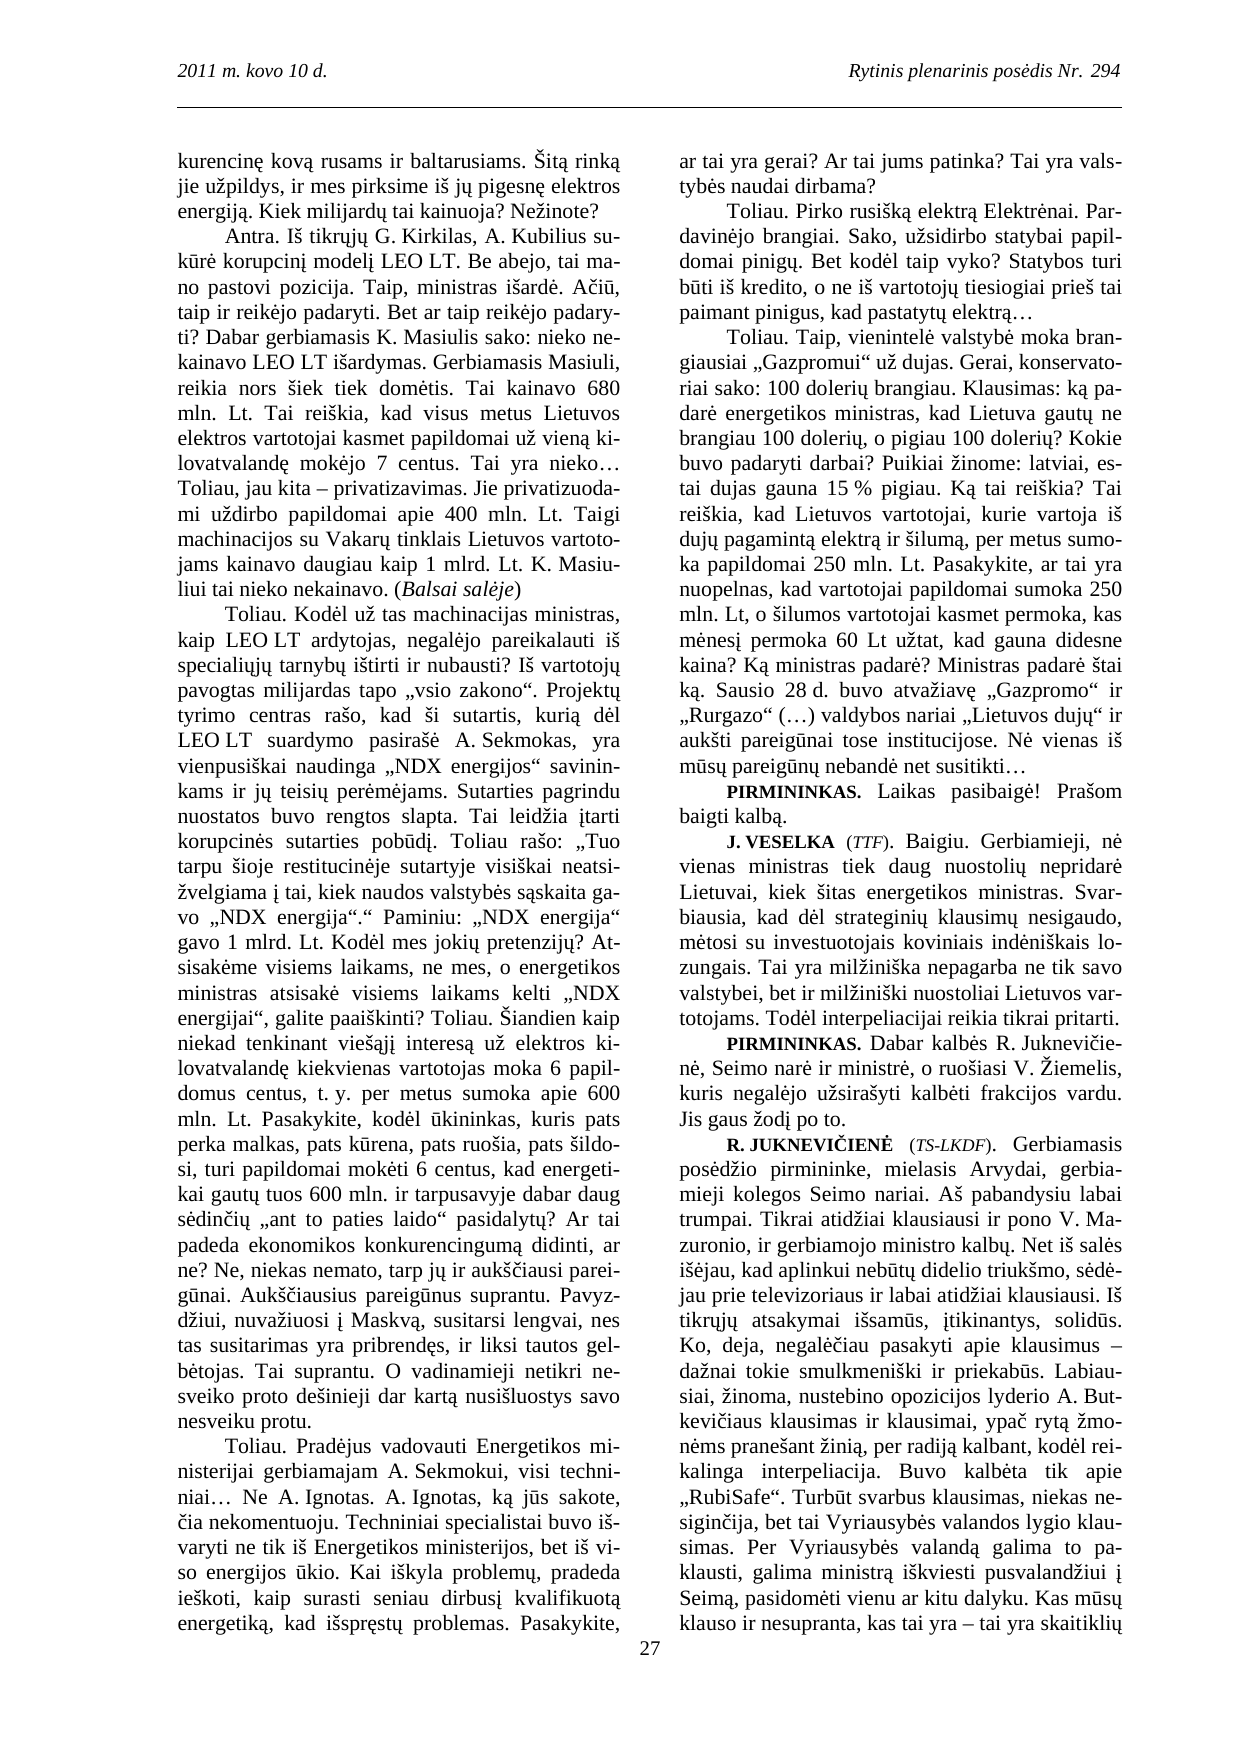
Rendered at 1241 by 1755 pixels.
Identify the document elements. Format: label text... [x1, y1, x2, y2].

text J. VESELKA (TTF). Bai­giu. Ger­bia­mie­ji, nė vie­nas mi­nist­ras tiek daug nuos­to­lių ne­pri­da­rė Lie­tu­vai, kiek ši­tas ener­ge­ti­kos mi­nist­ras. Svar­biau­sia, kad dėl stra­te­gi­nių klau­si­mų ne­si­gau­do, mė­to­si su in­ves­tuo­to­jais ko­vi­niais in­dė­niš­kais lo­zun­gais. Tai yra mil­ži­niš­ka ne­pa­gar­ba ne tik sa­vo vals­ty­bei, bet ir mil­ži­niš­ki nuos­to­liai Lie­tu­vos var­to­to­jams. To­dėl in­ter­pe­lia­ci­jai rei­kia tik­rai pri­tar­ti. [679, 828, 1122, 1030]
text An­tra. Iš tik­rų­jų G. Kir­ki­las, A. Ku­bi­lius su­kū­rė ko­rup­ci­nį mo­de­lį LEO LT. Be abe­jo, tai ma­no pa­sto­vi po­zi­ci­ja. Taip, mi­nist­ras iš­ar­dė. Ačiū, taip ir rei­kė­jo pa­da­ry­ti. Bet ar taip rei­kė­jo pa­da­ry­ti? Da­bar ger­bia­ma­sis K. Ma­siu­lis sa­ko: nie­ko ne­kai­na­vo LEO LT iš­ar­dy­mas. Ger­bia­ma­sis Ma­siu­li, rei­kia nors šiek tiek do­mė­tis. Tai kai­na­vo 680 mln. Lt. Tai reiš­kia, kad vi­sus me­tus Lie­tu­vos elek­tros var­to­to­jai kas­met pa­pil­do­mai už vie­ną ki­lo­vat­va­lan­dę mo­kė­jo 7 cen­tus. Tai yra nie­ko… To­liau, jau ki­ta – pri­va­ti­za­vi­mas. Jie pri­va­ti­zuo­da­mi už­dir­bo pa­pil­do­mai apie 400 mln. Lt. Tai­gi ma­chi­na­ci­jos su Va­ka­rų tin­klais Lie­tu­vos var­to­to­jams kai­na­vo dau­giau kaip 1 mlrd. Lt. K. Ma­siu­liui tai nie­ko ne­kai­na­vo. (Bal­sai sa­lė­je) [177, 223, 620, 601]
text To­liau. Pir­ko ru­siš­ką elek­trą Elek­trė­nai. Par­da­vi­nė­jo bran­giai. Sa­ko, už­si­dir­bo sta­ty­bai pa­pil­do­mai pi­ni­gų. Bet ko­dėl taip vy­ko? Sta­ty­bos tu­ri bū­ti iš kre­di­to, o ne iš var­to­to­jų tie­sio­giai prieš tai pa­imant pi­ni­gus, kad pa­sta­ty­tų elek­trą… [679, 198, 1122, 324]
text R. JUKNEVIČIENĖ (TS-LKDF). Ger­bia­ma­sis po­sė­džio pir­mi­nin­ke, mie­la­sis Ar­vy­dai, ger­bia­mie­ji ko­le­gos Sei­mo na­riai. Aš pa­ban­dy­siu la­bai trum­pai. Tik­rai ati­džiai klau­siau­si ir po­no V. Ma­zu­ro­nio, ir ger­bia­mo­jo mi­nist­ro kal­bų. Net iš sa­lės iš­ėjau, kad ap­lin­kui ne­bū­tų di­de­lio triukš­mo, sė­dė­jau prie te­le­vi­zo­riaus ir la­bai ati­džiai klau­siau­si. Iš tik­rų­jų at­sa­ky­mai iš­sa­mūs, įti­ki­nan­tys, so­li­dūs. Ko, de­ja, ne­ga­lė­čiau pa­sa­ky­ti apie klau­si­mus – daž­nai to­kie smul­kme­niš­ki ir prie­ka­būs. La­biau­siai, ži­no­ma, nu­ste­bi­no opo­zi­ci­jos ly­de­rio A. But­ke­vi­čiaus klau­si­mas ir klau­si­mai, ypač ry­tą žmo­nėms pra­ne­šant ži­nią, per ra­di­ją kal­bant, ko­dėl rei­ka­lin­ga in­ter­pe­lia­ci­ja. Bu­vo kal­bė­ta tik apie „RubiSafe“. Tur­būt svar­bus klau­si­mas, nie­kas ne­si­gin­či­ja, bet tai Vy­riau­sy­bės va­lan­dos ly­gio klau­si­mas. Per Vy­riau­sy­bės va­lan­dą ga­li­ma to pa­klaus­ti, ga­li­ma mi­nist­rą iš­kvies­ti pus­va­lan­džiui į Sei­mą, pa­si­do­mė­ti vie­nu ar ki­tu da­ly­ku. Kas mū­sų klau­so ir ne­su­pran­ta, kas tai yra – tai yra skait­ik­lių [679, 1131, 1122, 1635]
text To­liau. Taip, vie­nin­te­lė vals­ty­bė mo­ka bran­giau­siai „Gaz­pro­mui“ už du­jas. Ge­rai, kon­ser­va­to­riai sa­ko: 100 do­le­rių bran­giau. Klau­si­mas: ką pa­da­rė ener­ge­ti­kos mi­nist­ras, kad Lie­tu­va gau­tų ne bran­giau 100 do­le­rių, o pi­giau 100 do­le­rių? Ko­kie bu­vo pa­da­ry­ti dar­bai? Pui­kiai ži­no­me: lat­viai, es­tai du­jas gau­na 15 % pi­giau. Ką tai reiš­kia? Tai reiš­kia, kad Lie­tu­vos var­to­to­jai, ku­rie var­to­ja iš du­jų pa­ga­min­tą elek­trą ir ši­lu­mą, per me­tus su­mo­ka pa­pil­do­mai 250 mln. Lt. Pa­sa­ky­ki­te, ar tai yra nuo­pel­nas, kad var­to­to­jai pa­pil­do­mai su­mo­ka 250 mln. Lt, o ši­lu­mos var­to­to­jai kas­met per­mo­ka, kas mė­ne­sį per­mo­ka 60 Lt už­tat, kad gau­na di­des­ne kai­na? Ką mi­nist­ras pa­da­rė? Mi­nist­ras pa­da­rė štai ką. Sau­sio 28 d. bu­vo at­va­žia­vę „Gaz­pro­mo“ ir „Rur­ga­zo“ (…) val­dy­bos na­riai „Lie­tu­vos du­jų“ ir aukš­ti pa­rei­gū­nai to­se ins­ti­tu­ci­jo­se. Nė vie­nas iš mū­sų pa­rei­gū­nų ne­ban­dė net su­si­tik­ti… [679, 324, 1122, 778]
text PIRMININKAS. Lai­kas pa­si­bai­gė! Pra­šom baig­ti kal­bą. [679, 778, 1122, 828]
text ku­ren­ci­nę ko­vą ru­sams ir bal­ta­ru­siams. Ši­tą rin­ką jie už­pil­dys, ir mes pirk­si­me iš jų pi­ges­nę elek­tros ener­gi­ją. Kiek mi­li­jar­dų tai kai­nuo­ja? Ne­ži­no­te? [177, 148, 620, 223]
text To­liau. Pra­dė­jus va­do­vau­ti Ener­ge­ti­kos mi­nis­te­ri­jai ger­bia­ma­jam A. Sek­mo­kui, vi­si tech­ni­niai… Ne A. Ig­no­tas. A. Ig­no­tas, ką jūs sa­ko­te, čia ne­ko­men­tuo­ju. Tech­ni­niai spe­cia­lis­tai bu­vo iš­va­ry­ti ne tik iš Ener­ge­ti­kos mi­nis­te­ri­jos, bet iš vi­so ener­gi­jos ūkio. Kai iš­ky­la pro­ble­mų, pra­de­da ieš­ko­ti, kaip su­ras­ti se­niau dir­bu­sį kva­li­fi­kuo­tą ener­ge­ti­ką, kad iš­spręs­tų pro­ble­mas. Pa­sa­ky­ki­te, [177, 1433, 620, 1635]
text To­liau. Ko­dėl už tas ma­chi­na­ci­jas mi­nist­ras, kaip LEO LT ar­dy­to­jas, ne­ga­lė­jo pa­rei­ka­lau­ti iš spe­cia­lių­jų tar­ny­bų iš­tir­ti ir nu­baus­ti? Iš var­to­to­jų pa­vog­tas mi­li­jar­das ta­po „vsio za­ko­no“. Pro­jek­tų ty­ri­mo cen­tras ra­šo, kad ši su­tar­tis, ku­rią dėl LEO LT su­ar­dy­mo pa­si­ra­šė A. Sek­mo­kas, yra vien­pu­siš­kai nau­din­ga „NDX ener­gi­jos“ sa­vi­nin­kams ir jų tei­sių pe­rė­mė­jams. Su­tar­ties pa­grin­du nuo­sta­tos bu­vo reng­tos slap­ta. Tai lei­džia įtar­ti ko­rup­ci­nės su­tar­ties po­bū­dį. To­liau ra­šo: „Tuo tar­pu šio­je res­ti­tu­ci­nė­je su­tar­ty­je vi­siš­kai neat­si­žvel­gia­ma į tai, kiek nau­dos vals­ty­bės są­skai­ta ga­vo „NDX ener­gi­ja“.“ Pa­mi­niu: „NDX ener­gi­ja“ ga­vo 1 mlrd. Lt. Ko­dėl mes jo­kių pre­ten­zi­jų? At­si­sa­kė­me vi­siems lai­kams, ne mes, o ener­ge­ti­kos mi­nist­ras at­si­sa­kė vi­siems lai­kams kel­ti „NDX ener­gi­jai“, ga­li­te pa­aiš­kin­ti? To­liau. Šian­dien kaip nie­kad ten­ki­nant vie­šą­jį in­te­re­są už elek­tros ki­lovat­va­lan­dę kiek­vie­nas var­to­to­jas mo­ka 6 pa­pil­do­mus cen­tus, t. y. per me­tus su­mo­ka apie 600 mln. Lt. Pa­sa­ky­ki­te, ko­dėl ūki­nin­kas, ku­ris pats per­ka mal­kas, pats kū­re­na, pats ruo­šia, pats šil­do­si, tu­ri pa­pil­do­mai mo­kė­ti 6 cen­tus, kad ener­ge­ti­kai gau­tų tuos 600 mln. ir tar­pu­sa­vy­je da­bar daug sė­din­čių „ant to pa­ties lai­do“ pa­si­da­ly­tų? Ar tai pa­de­da eko­no­mi­kos kon­ku­ren­cin­gu­mą di­din­ti, ar ne? Ne, nie­kas ne­ma­to, tarp jų ir aukš­čiau­si pa­rei­gū­nai. Aukš­čiau­sius pa­rei­gū­nus su­pran­tu. Pa­vyz­džiui, nu­va­žiuo­si į Mask­vą, su­si­tar­si leng­vai, nes tas su­si­ta­ri­mas yra pri­bren­dęs, ir lik­si tau­tos gel­bė­to­jas. Tai su­pran­tu. O va­di­na­mieji ne­tik­ri ne­svei­ko pro­to de­ši­nie­ji dar kar­tą nu­si­šluos­tys sa­vo ne­svei­ku pro­tu. [177, 601, 620, 1433]
text PIRMININKAS. Da­bar kal­bės R. Juk­ne­vi­čie­nė, Sei­mo na­rė ir mi­nist­rė, o ruo­šia­si V. Žie­me­lis, ku­ris ne­ga­lė­jo už­si­ra­šy­ti kal­bė­ti frak­ci­jos var­du. Jis gaus žo­dį po to. [679, 1030, 1122, 1131]
text ar tai yra ge­rai? Ar tai jums pa­tin­ka? Tai yra vals­ty­bės nau­dai dir­ba­ma? [679, 148, 1122, 198]
